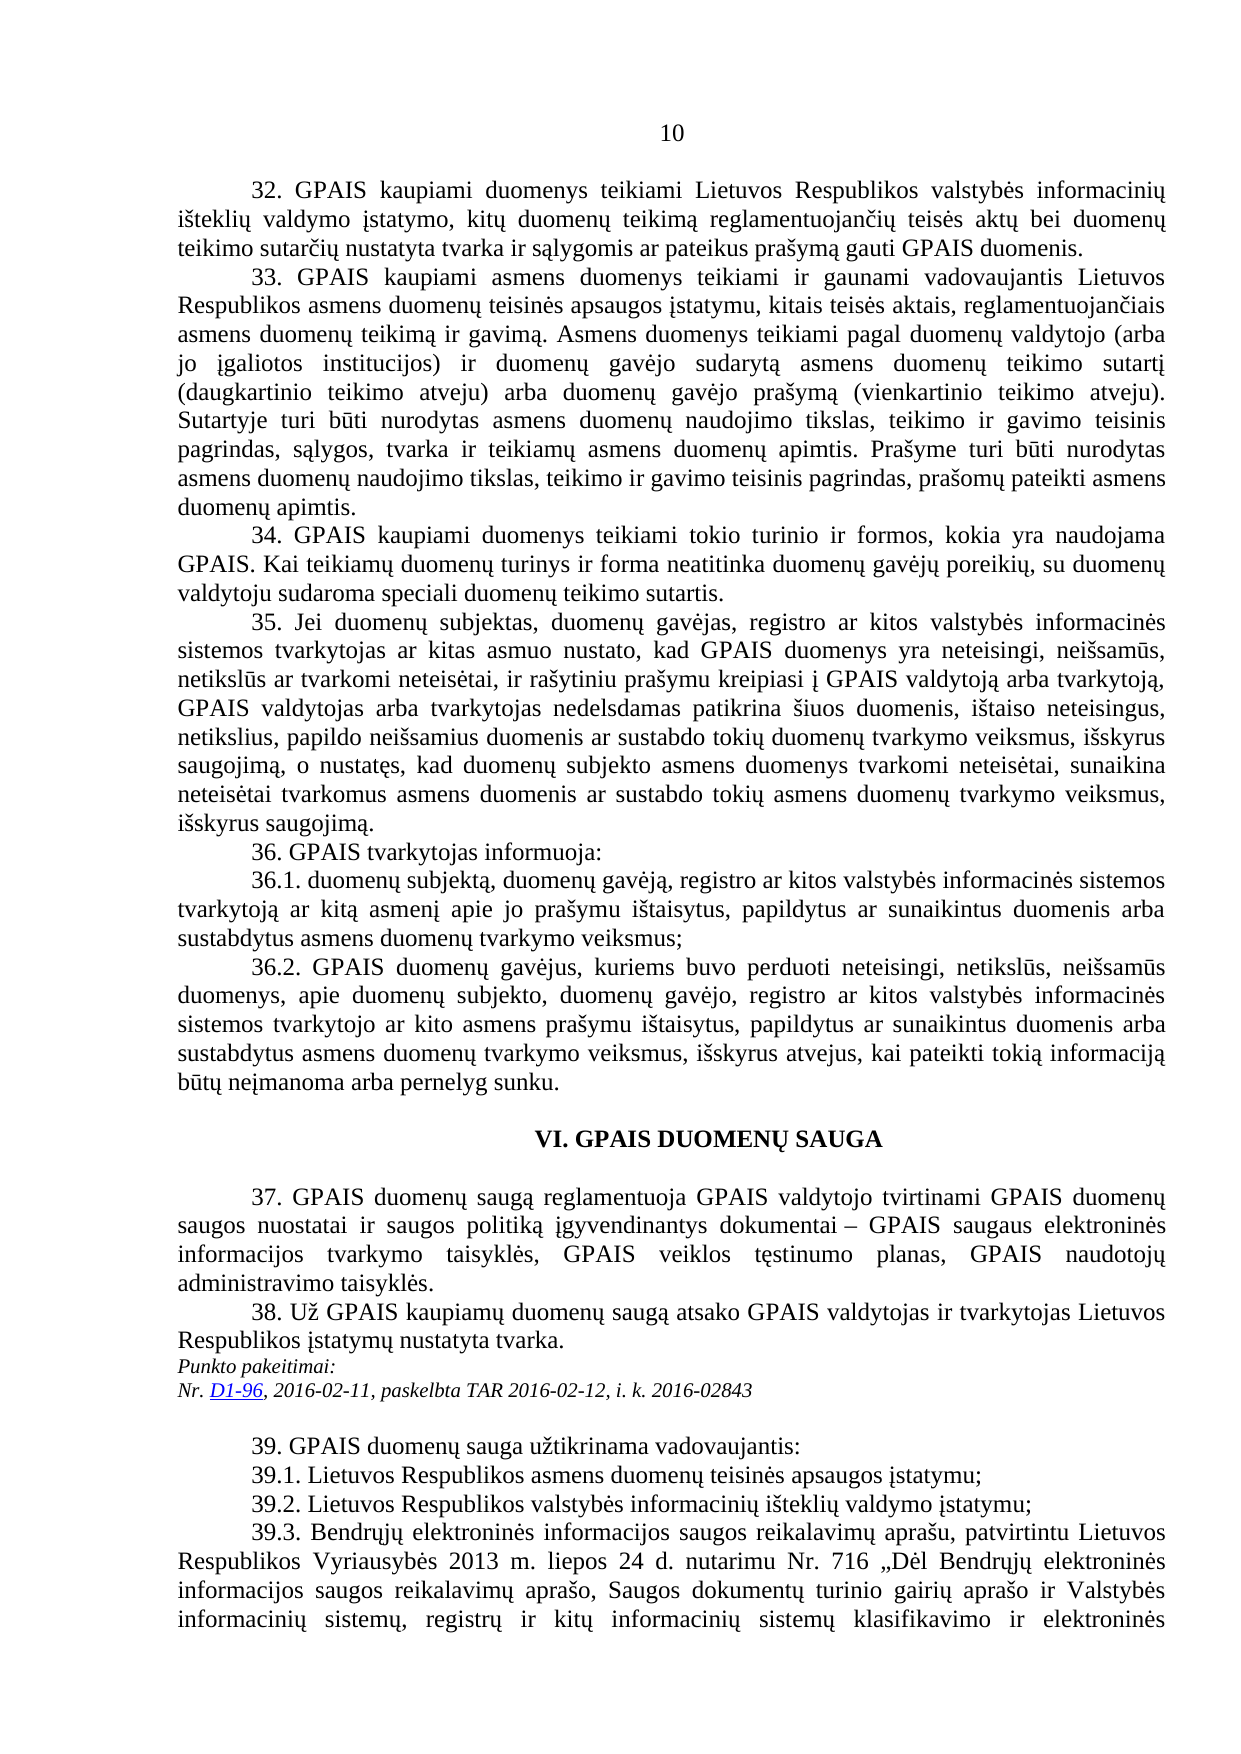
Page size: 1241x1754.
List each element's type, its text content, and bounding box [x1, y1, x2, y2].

text 37. GPAIS duomenų saugą reglamentuoja GPAIS valdytojo tvirtinami GPAIS duomenų saugos nuostatai ir saugos politiką įgyvendinantys dokumentai – GPAIS saugaus elektroninės informacijos tvarkymo taisyklės, GPAIS veiklos tęstinumo planas, GPAIS naudotojų administravimo taisyklės. [177, 1182, 1166, 1297]
text 33. GPAIS kaupiami asmens duomenys teikiami ir gaunami vadovaujantis Lietuvos Respublikos asmens duomenų teisinės apsaugos įstatymu, kitais teisės aktais, reglamentuojančiais asmens duomenų teikimą ir gavimą. Asmens duomenys teikiami pagal duomenų valdytojo (arba jo įgaliotos institucijos) ir duomenų gavėjo sudarytą asmens duomenų teikimo sutartį (daugkartinio teikimo atveju) arba duomenų gavėjo prašymą (vienkartinio teikimo atveju). Sutartyje turi būti nurodytas asmens duomenų naudojimo tikslas, teikimo ir gavimo teisinis pagrindas, sąlygos, tvarka ir teikiamų asmens duomenų apimtis. Prašyme turi būti nurodytas asmens duomenų naudojimo tikslas, teikimo ir gavimo teisinis pagrindas, prašomų pateikti asmens duomenų apimtis. [177, 262, 1166, 521]
text 36.1. duomenų subjektą, duomenų gavėją, registro ar kitos valstybės informacinės sistemos tvarkytoją ar kitą asmenį apie jo prašymu ištaisytus, papildytus ar sunaikintus duomenis arba sustabdytus asmens duomenų tvarkymo veiksmus; [177, 866, 1166, 952]
text 38. Už GPAIS kaupiamų duomenų saugą atsako GPAIS valdytojas ir tvarkytojas Lietuvos Respublikos įstatymų nustatyta tvarka. [177, 1297, 1166, 1354]
text Punkto pakeitimai: [177, 1354, 1166, 1378]
text 32. GPAIS kaupiami duomenys teikiami Lietuvos Respublikos valstybės informacinių išteklių valdymo įstatymo, kitų duomenų teikimą reglamentuojančių teisės aktų bei duomenų teikimo sutarčių nustatyta tvarka ir sąlygomis ar pateikus prašymą gauti GPAIS duomenis. [177, 176, 1166, 262]
text 39.3. Bendrųjų elektroninės informacijos saugos reikalavimų aprašu, patvirtintu Lietuvos Respublikos Vyriausybės 2013 m. liepos 24 d. nutarimu Nr. 716 „Dėl Bendrųjų elektroninės informacijos saugos reikalavimų aprašo, Saugos dokumentų turinio gairių aprašo ir Valstybės informacinių sistemų, registrų ir kitų informacinių sistemų klasifikavimo ir elektroninės [177, 1517, 1166, 1632]
text 39. GPAIS duomenų sauga užtikrinama vadovaujantis: [177, 1431, 1166, 1460]
text 39.1. Lietuvos Respublikos asmens duomenų teisinės apsaugos įstatymu; [177, 1460, 1166, 1489]
text 34. GPAIS kaupiami duomenys teikiami tokio turinio ir formos, kokia yra naudojama GPAIS. Kai teikiamų duomenų turinys ir forma neatitinka duomenų gavėjų poreikių, su duomenų valdytoju sudaroma speciali duomenų teikimo sutartis. [177, 521, 1166, 607]
text Nr. D1-96, 2016-02-11, paskelbta TAR 2016-02-12, i. k. 2016-02843 [177, 1378, 1166, 1402]
text 39.2. Lietuvos Respublikos valstybės informacinių išteklių valdymo įstatymu; [177, 1489, 1166, 1517]
text 35. Jei duomenų subjektas, duomenų gavėjas, registro ar kitos valstybės informacinės sistemos tvarkytojas ar kitas asmuo nustato, kad GPAIS duomenys yra neteisingi, neišsamūs, netikslūs ar tvarkomi neteisėtai, ir rašytiniu prašymu kreipiasi į GPAIS valdytoją arba tvarkytoją, GPAIS valdytojas arba tvarkytojas nedelsdamas patikrina šiuos duomenis, ištaiso neteisingus, netikslius, papildo neišsamius duomenis ar sustabdo tokių duomenų tvarkymo veiksmus, išskyrus saugojimą, o nustatęs, kad duomenų subjekto asmens duomenys tvarkomi neteisėtai, sunaikina neteisėtai tvarkomus asmens duomenis ar sustabdo tokių asmens duomenų tvarkymo veiksmus, išskyrus saugojimą. [177, 607, 1166, 837]
text 36. GPAIS tvarkytojas informuoja: [177, 837, 1166, 866]
text 36.2. GPAIS duomenų gavėjus, kuriems buvo perduoti neteisingi, netikslūs, neišsamūs duomenys, apie duomenų subjekto, duomenų gavėjo, registro ar kitos valstybės informacinės sistemos tvarkytojo ar kito asmens prašymu ištaisytus, papildytus ar sunaikintus duomenis arba sustabdytus asmens duomenų tvarkymo veiksmus, išskyrus atvejus, kai pateikti tokią informaciją būtų neįmanoma arba pernelyg sunku. [177, 952, 1166, 1096]
text VI. GPAIS DUOMENŲ SAUGA [177, 1124, 1166, 1153]
